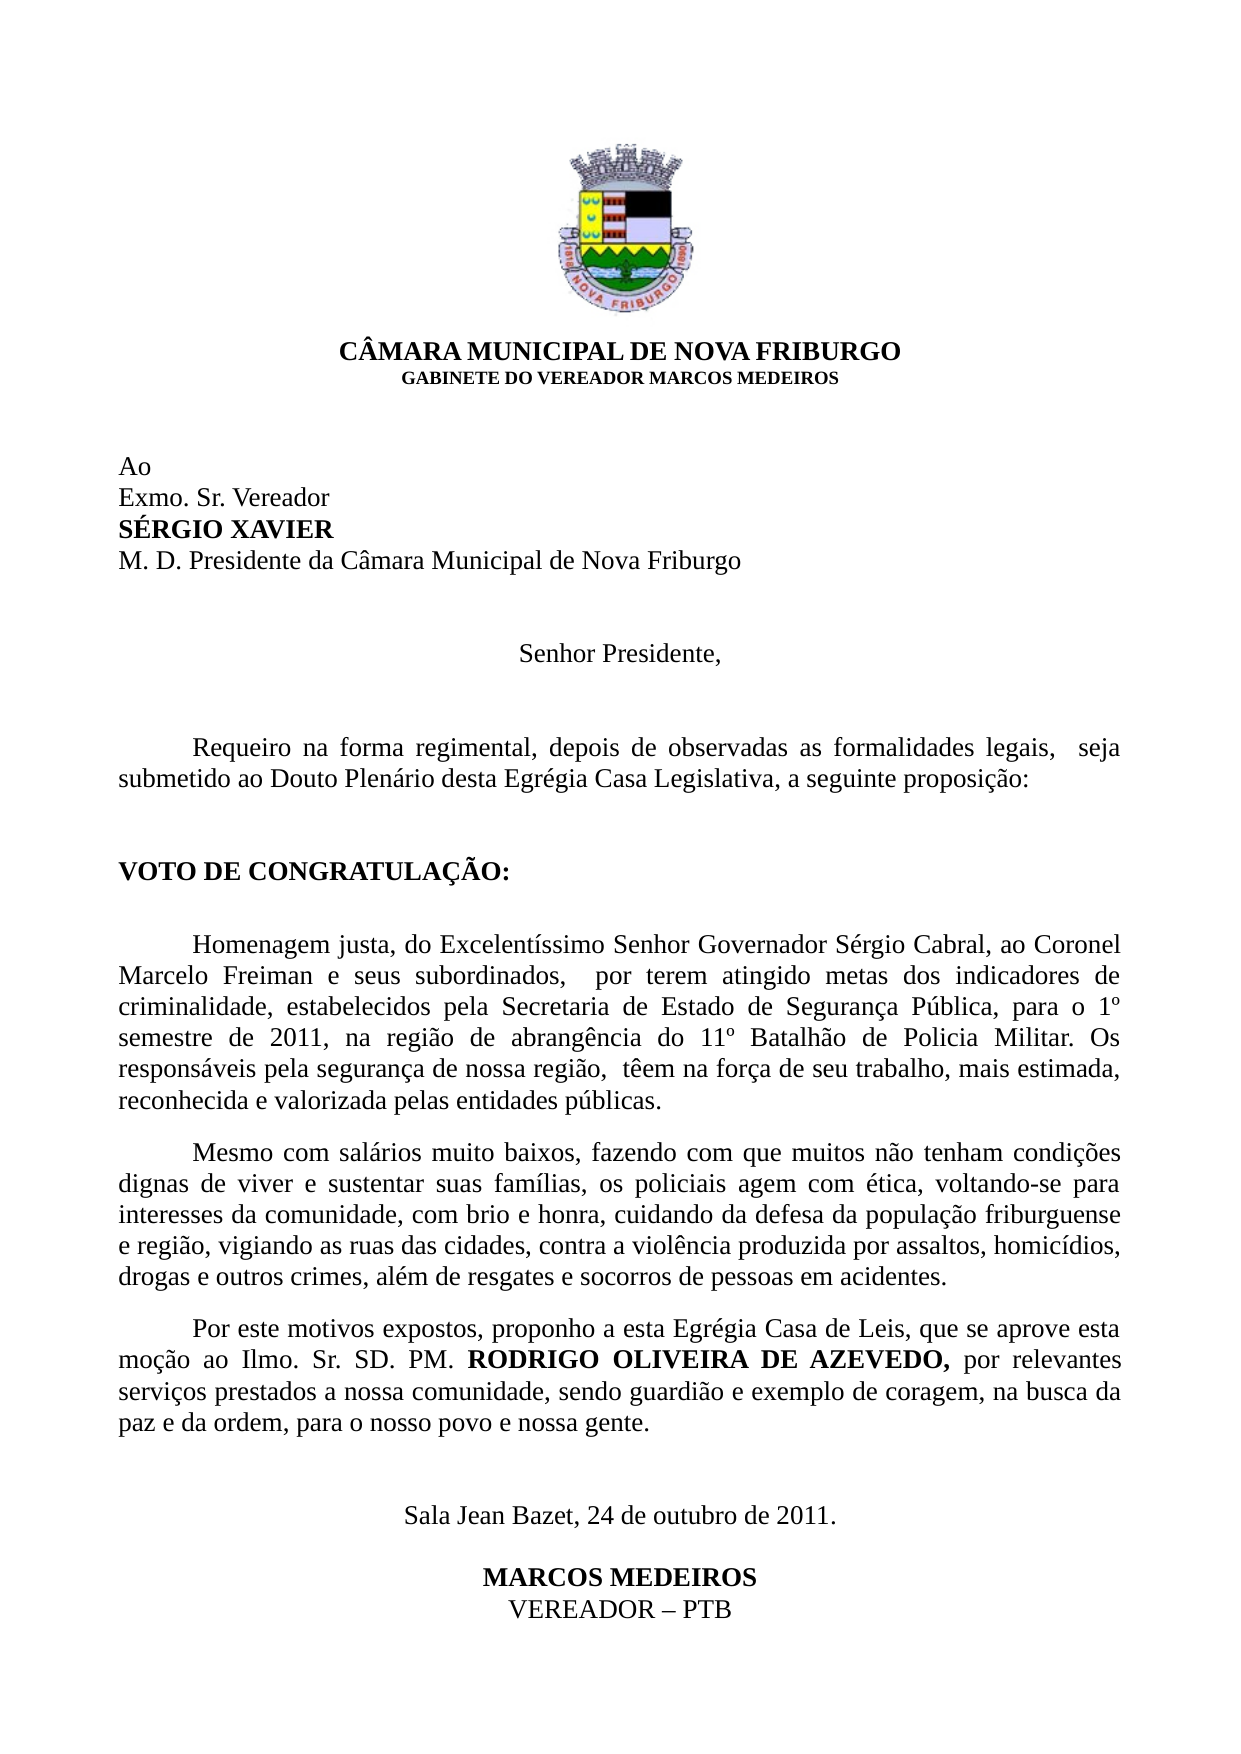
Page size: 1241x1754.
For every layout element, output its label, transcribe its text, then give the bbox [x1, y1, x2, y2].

text Exmo. Sr. Vereador [118, 482, 1122, 513]
text MARCOS MEDEIROS [118, 1562, 1122, 1593]
text GABINETE DO VEREADOR MARCOS MEDEIROS [118, 367, 1122, 388]
text Requeiro na forma regimental, depois de observadas as formalidades legais, seja submetido ao Douto Plenário desta Egrégia Casa Legislativa, a seguinte proposição: [118, 731, 1122, 793]
text Ao [118, 450, 1122, 482]
text CÂMARA MUNICIPAL DE NOVA FRIBURGO [118, 335, 1122, 367]
text Homenagem justa, do Excelentíssimo Senhor Governador Sérgio Cabral, ao Coronel Marcelo Freiman e seus subordinados, por terem atingido metas dos indicadores de criminalidade, estabelecidos pela Secretaria de Estado de Segurança Pública, para o 1º semestre de 2011, na região de abrangência do 11º Batalhão de Policia Militar. Os responsáveis pela segurança de nossa região, têem na força de seu trabalho, mais estimada, reconhecida e valorizada pelas entidades públicas. [118, 928, 1122, 1115]
text SÉRGIO XAVIER [118, 513, 1122, 544]
text Sala Jean Bazet, 24 de outubro de 2011. [118, 1499, 1122, 1530]
text Senhor Presidente, [118, 637, 1122, 668]
text Mesmo com salários muito baixos, fazendo com que muitos não tenham condições dignas de viver e sustentar suas famílias, os policiais agem com ética, voltando-se para interesses da comunidade, com brio e honra, cuidando da defesa da população friburguense e região, vigiando as ruas das cidades, contra a violência produzida por assaltos, homicídios, drogas e outros crimes, além de resgates e socorros de pessoas em acidentes. [118, 1136, 1122, 1291]
picture [537, 127, 703, 327]
list D. Presidente da Câmara Municipal de Nova Friburgo [118, 544, 1122, 575]
text Por este motivos expostos, proponho a esta Egrégia Casa de Leis, que se aprove esta moção ao Ilmo. Sr. SD. PM. RODRIGO OLIVEIRA DE AZEVEDO, por relevantes serviços prestados a nossa comunidade, sendo guardião e exemplo de coragem, na busca da paz e da ordem, para o nosso povo e nossa gente. [118, 1312, 1122, 1437]
text VOTO DE CONGRATULAÇÃO: [118, 855, 1122, 886]
text VEREADOR – PTB [118, 1593, 1122, 1624]
